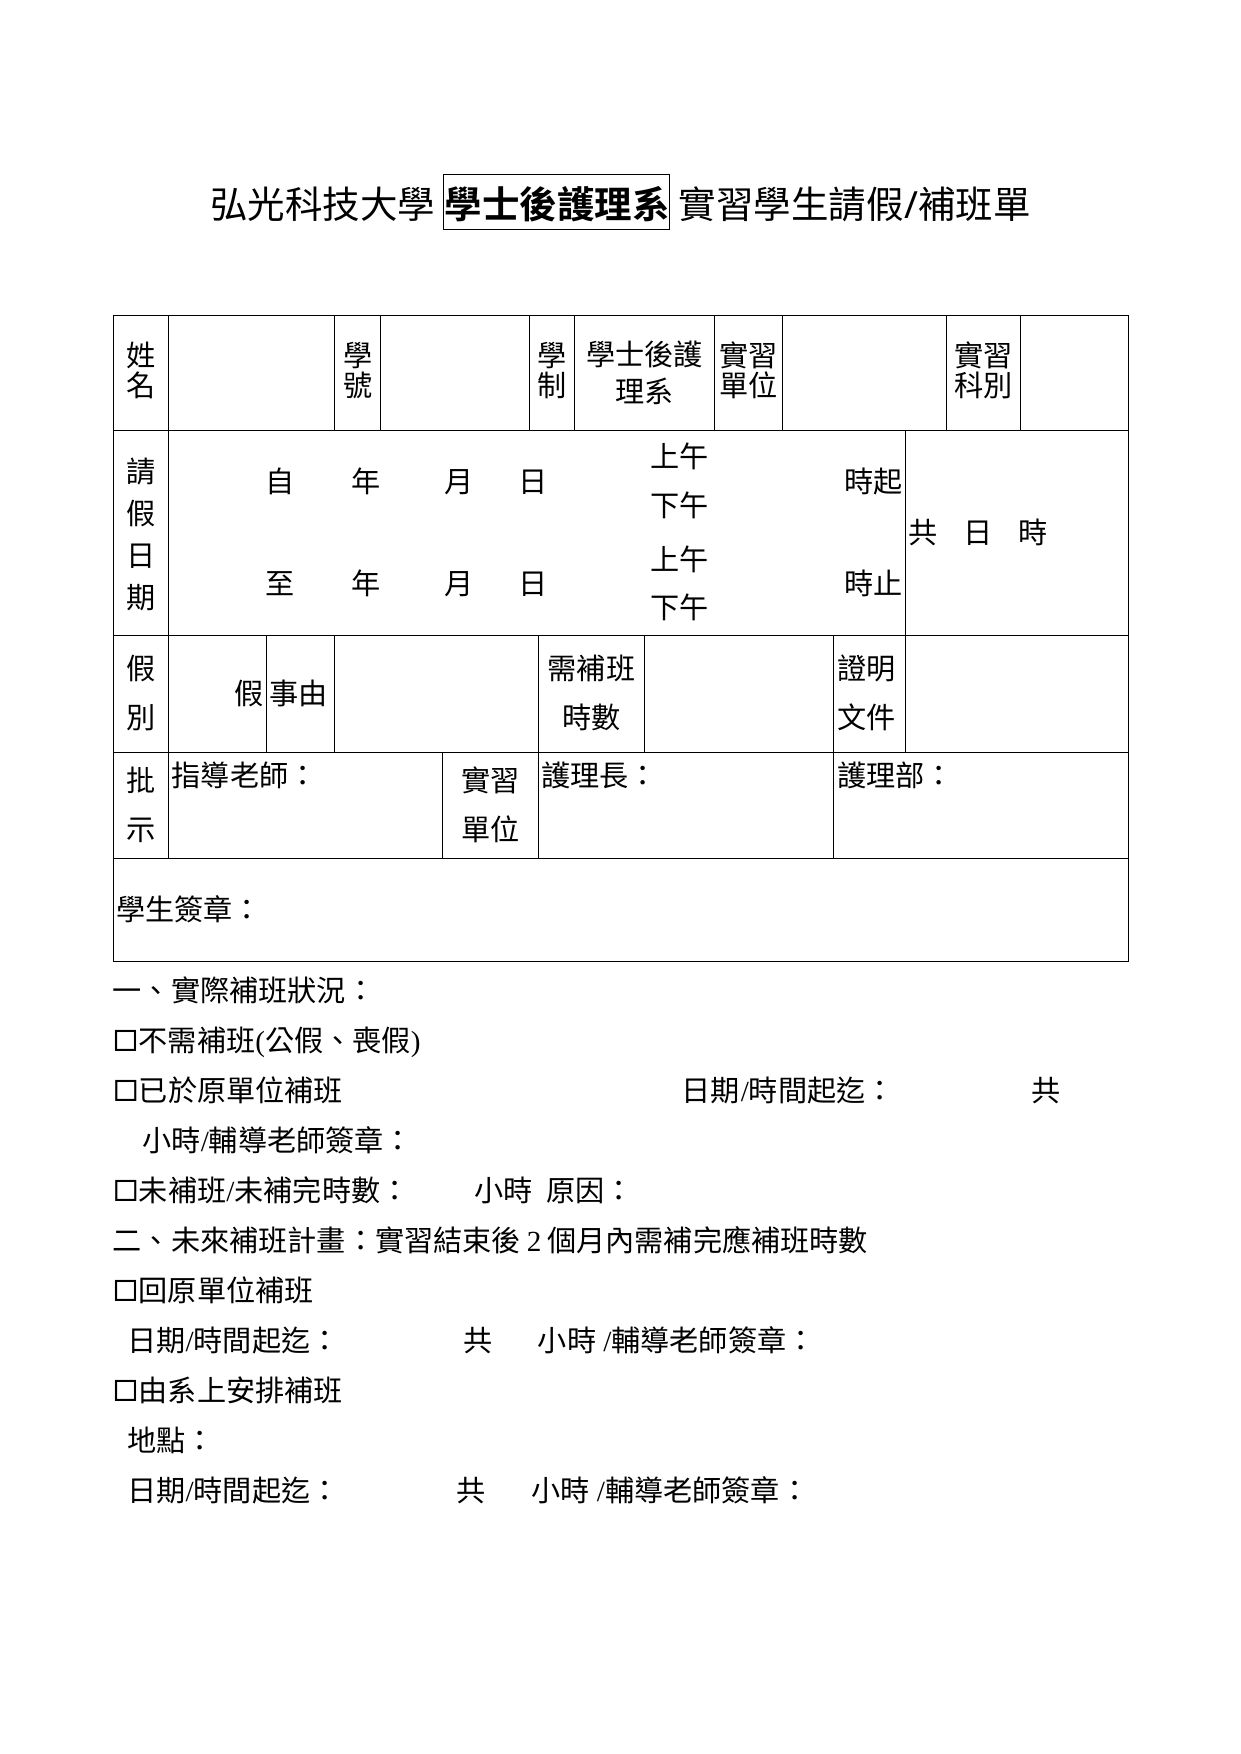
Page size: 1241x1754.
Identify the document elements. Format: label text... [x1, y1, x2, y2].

table_cell 時起 [715, 431, 905, 533]
table_cell 上午 下午 [644, 431, 715, 533]
table_cell 共 日 時 [906, 431, 1128, 635]
table_cell 假別 [114, 636, 168, 752]
table_header [169, 316, 334, 430]
table_header 學制 [530, 316, 574, 430]
table_cell 事由 [267, 636, 334, 752]
table_cell 批示 [114, 753, 168, 858]
text 由系上安排補班 地點： 日期/時間起迄： 共 小時 /輔導老師簽章： [112, 1362, 1128, 1512]
text 未補班/未補完時數： 小時 原因： [113, 1162, 1128, 1212]
table_cell 護理部： [834, 753, 1128, 858]
table_cell 證明文件 [834, 636, 905, 752]
table_header [1021, 316, 1128, 430]
table_header 實習科別 [947, 316, 1020, 430]
text 一、實際補班狀況： 不需補班(公假、喪假) [112, 962, 1128, 1062]
table_header [381, 316, 529, 430]
table_cell 實習 單位 [443, 753, 538, 858]
table_cell [335, 636, 538, 752]
table_header 姓名 [114, 316, 168, 430]
table_cell 指導老師： [169, 753, 442, 858]
table_cell 假 [169, 636, 266, 752]
text 二、未來補班計畫：實習結束後2個月內需補完應補班時數 回原單位補班 日期/時間起迄： 共 小時 /輔導老師簽章： [112, 1212, 1128, 1362]
table_cell 護理長： [539, 753, 833, 858]
table_cell 需補班 時數 [539, 636, 644, 752]
table_cell 學生簽章： [114, 859, 1128, 961]
table_cell 至 年 月 日 [169, 533, 644, 635]
table_cell 時止 [715, 533, 905, 635]
table_cell [906, 636, 1128, 752]
text 弘光科技大學 學士後護理系 實習學生請假/補班單 [112, 164, 1128, 239]
table_cell 請假日期 [114, 431, 168, 635]
table_header [783, 316, 946, 430]
table_cell [645, 636, 833, 752]
table_header 實習單位 [715, 316, 782, 430]
table_header 學 號 [335, 316, 380, 430]
table_cell 上午 下午 [644, 533, 715, 635]
text 已於原單位補班 日期/時間起迄： 共 小時/輔導老師簽章： [113, 1062, 1128, 1162]
table_header 學士後護理系 [575, 316, 714, 430]
table_cell 自 年 月 日 [169, 431, 644, 533]
